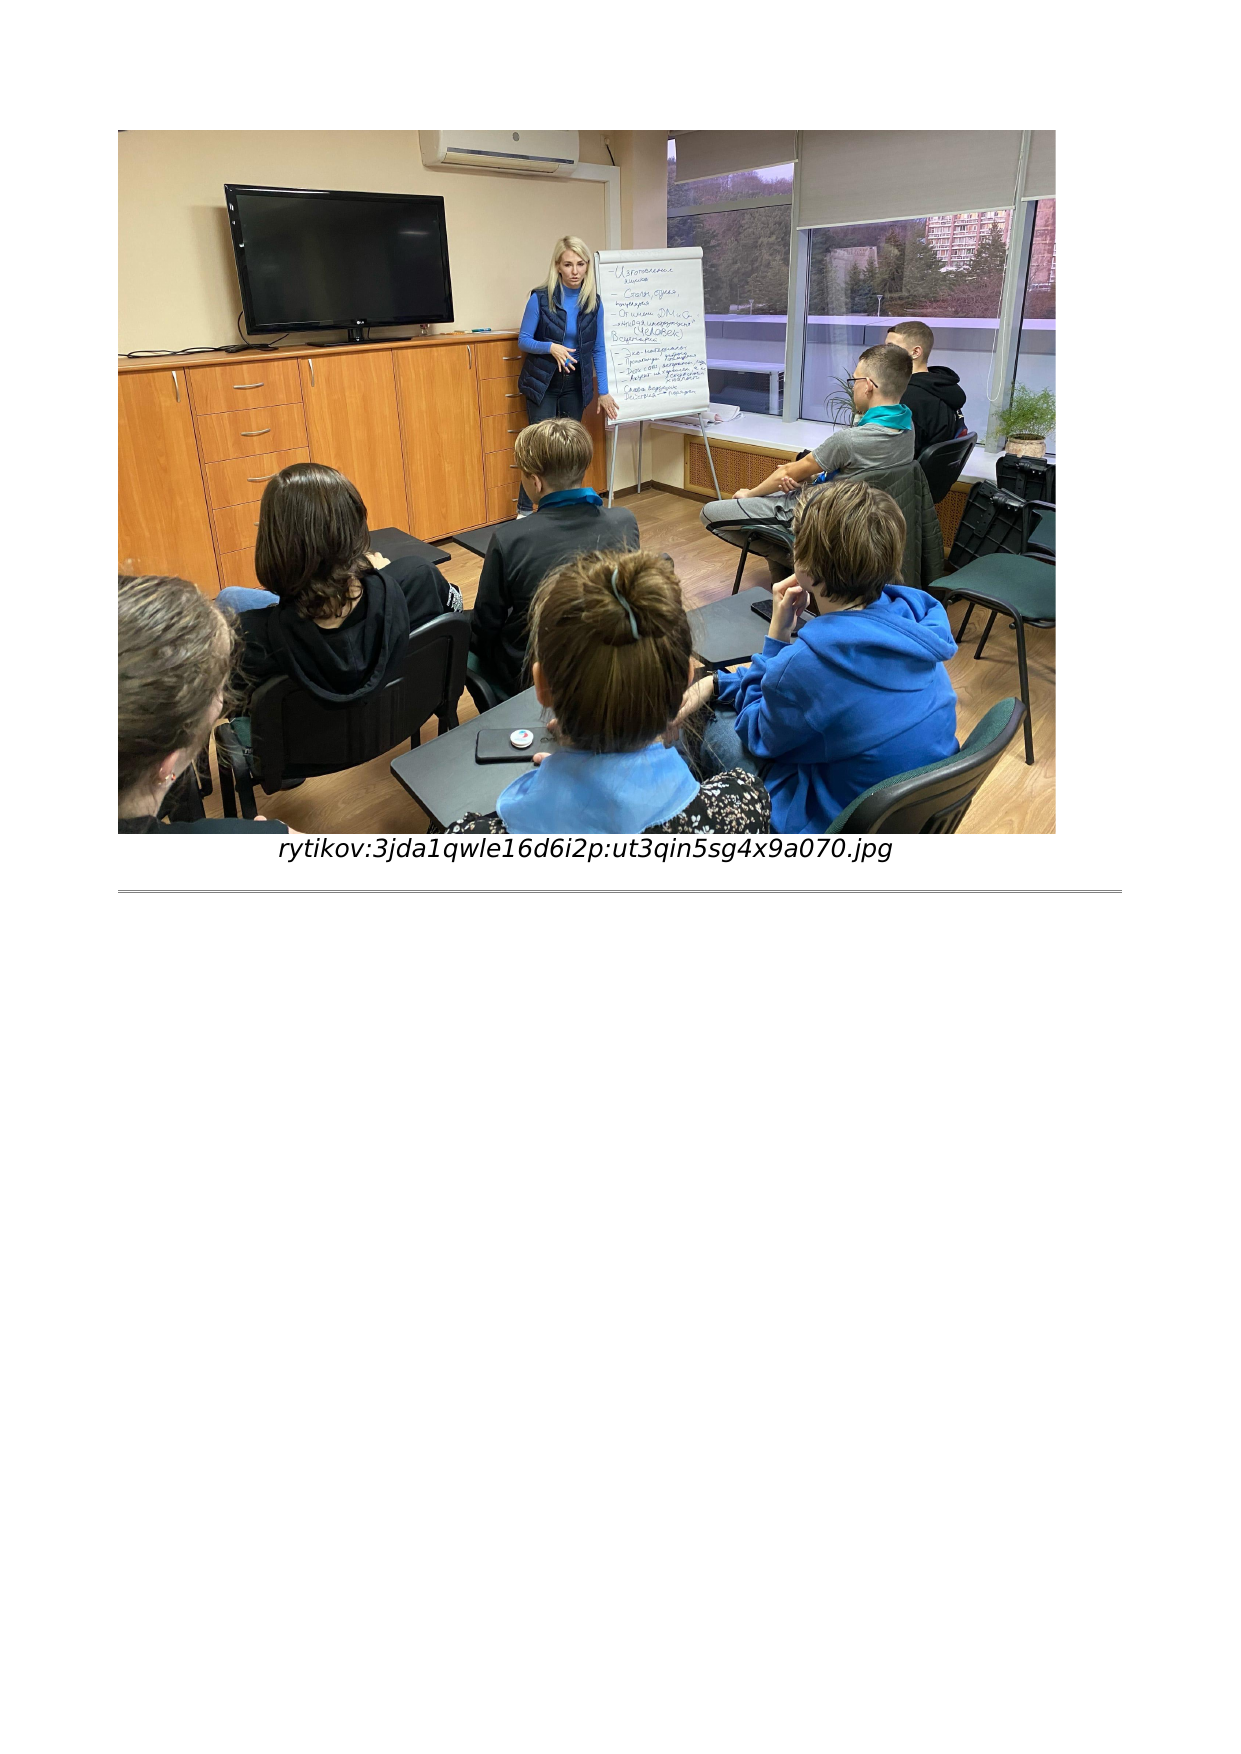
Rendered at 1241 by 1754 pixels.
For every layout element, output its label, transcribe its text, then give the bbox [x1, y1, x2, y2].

text rytikov:3jda1qwle16d6i2p:ut3qin5sg4x9a070.jpg [118, 834, 1056, 863]
picture [118, 130, 1056, 834]
